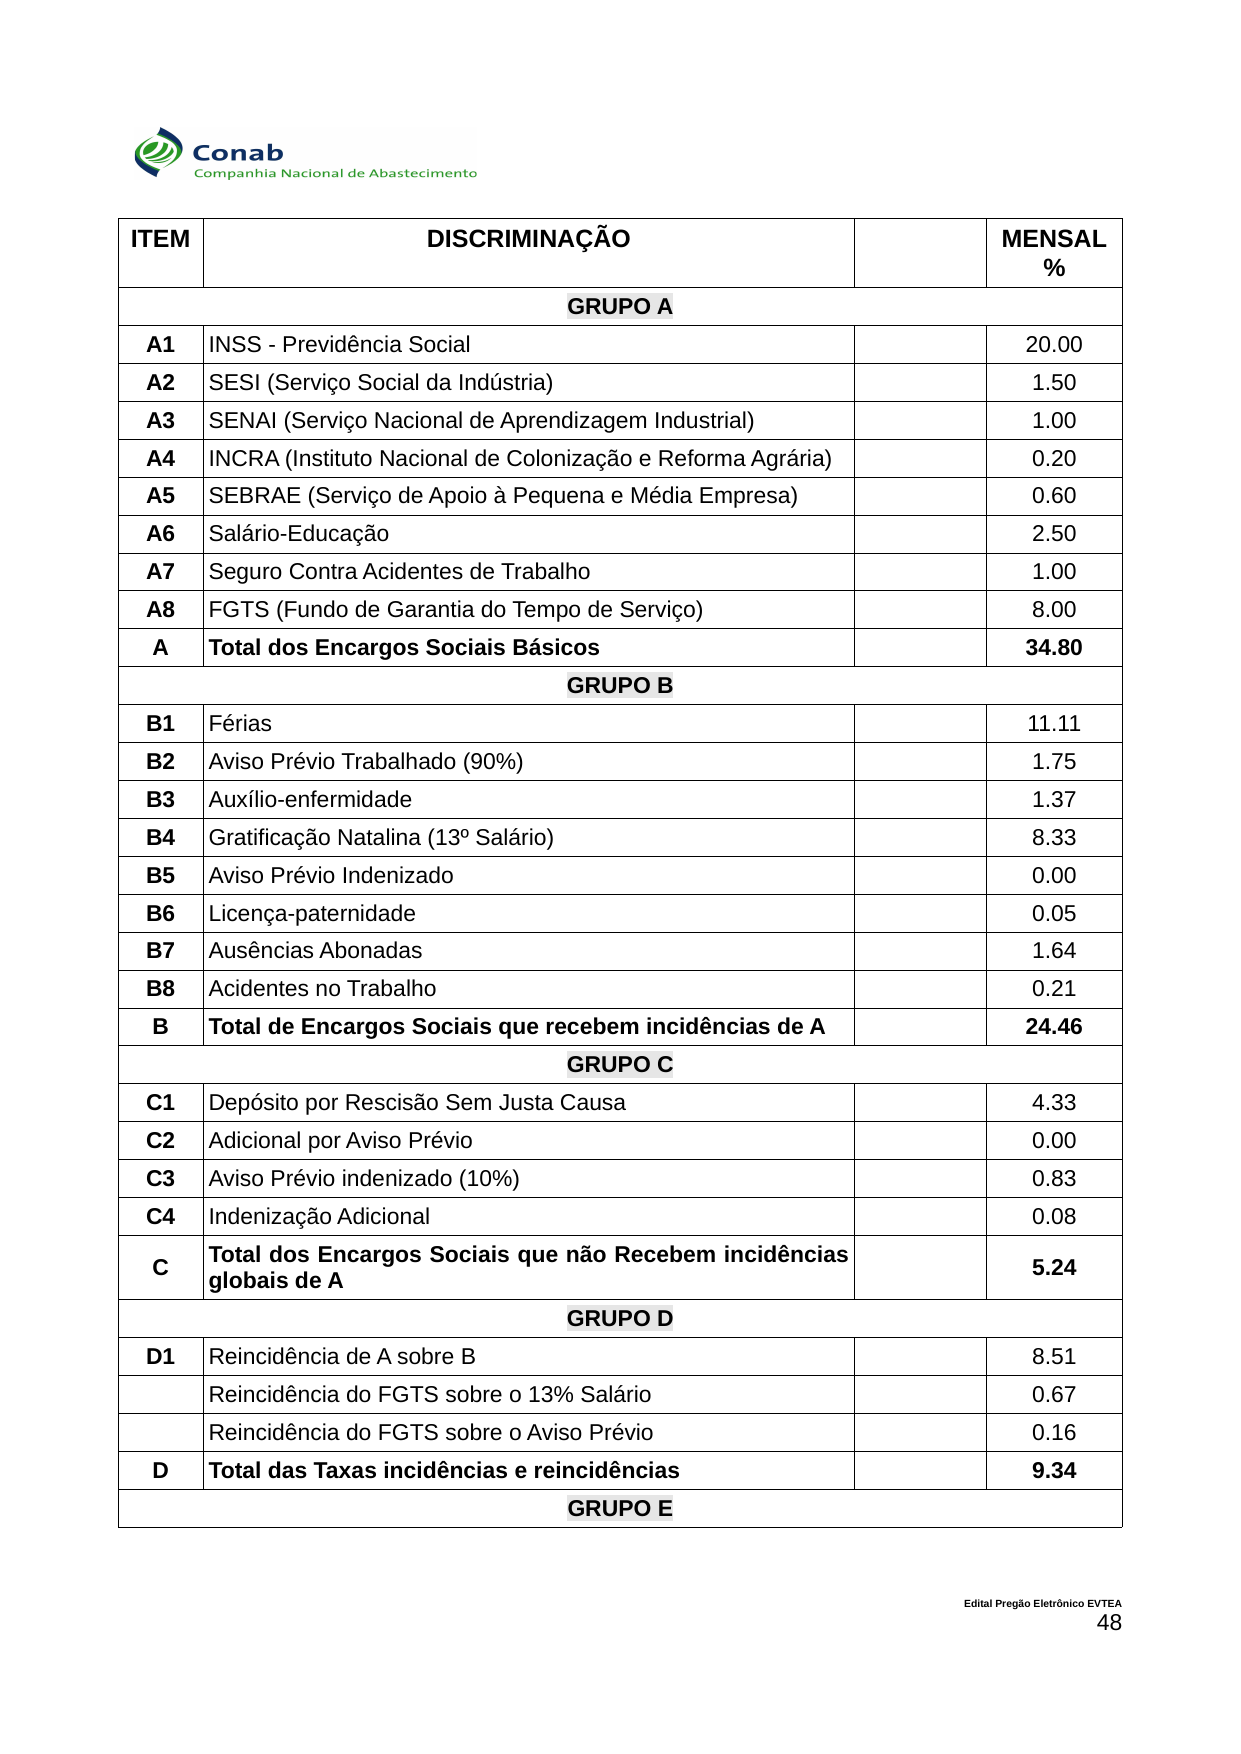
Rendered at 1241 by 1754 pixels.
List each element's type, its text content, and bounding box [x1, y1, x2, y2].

table_cell [855, 516, 986, 552]
table_cell [855, 402, 986, 439]
table_cell GRUPO E [119, 1490, 1122, 1527]
table_cell B3 [119, 781, 203, 818]
table_cell GRUPO A [119, 288, 1122, 325]
table_cell Total de Encargos Sociais que recebem incidências de A [204, 1009, 854, 1045]
table_cell [119, 1414, 203, 1451]
table_cell GRUPO C [119, 1046, 1122, 1083]
table_cell Ausências Abonadas [204, 933, 854, 969]
table_cell 4,33 [987, 1084, 1122, 1121]
table_cell 1,64 [987, 933, 1122, 969]
table_cell 2,50 [987, 516, 1122, 552]
table_cell Aviso Prévio Trabalhado (90%) [204, 743, 854, 780]
table_cell A8 [119, 591, 203, 628]
table_cell 11,11 [987, 705, 1122, 742]
table_cell [855, 1122, 986, 1159]
table_cell A4 [119, 440, 203, 477]
table_cell Adicional por Aviso Prévio [204, 1122, 854, 1159]
table_cell Indenização Adicional [204, 1198, 854, 1235]
table_cell 24,46 [987, 1009, 1122, 1045]
table_cell 0,00 [987, 857, 1122, 894]
table_cell 5,24 [987, 1236, 1122, 1299]
table_cell B [119, 1009, 203, 1045]
table_header MENSAL % [987, 219, 1122, 287]
table_cell B1 [119, 705, 203, 742]
table_cell [855, 705, 986, 742]
table_cell 1,50 [987, 364, 1122, 401]
table_cell GRUPO B [119, 667, 1122, 704]
table_cell Salário-Educação [204, 516, 854, 552]
table_cell Reincidência do FGTS sobre o Aviso Prévio [204, 1414, 854, 1451]
table_cell C [119, 1236, 203, 1299]
table_cell Reincidência do FGTS sobre o 13% Salário [204, 1376, 854, 1413]
table_cell Aviso Prévio Indenizado [204, 857, 854, 894]
table_cell [855, 1452, 986, 1489]
table_header ITEM [119, 219, 203, 287]
table_cell [855, 440, 986, 477]
table_cell Total das Taxas incidências e reincidências [204, 1452, 854, 1489]
table_cell 1,37 [987, 781, 1122, 818]
table_cell Total dos Encargos Sociais que não Recebem incidências globais de A [204, 1236, 854, 1299]
table_cell [855, 364, 986, 401]
table_cell C4 [119, 1198, 203, 1235]
table_cell [855, 1009, 986, 1045]
table_cell 0,60 [987, 478, 1122, 514]
table_cell GRUPO D [119, 1300, 1122, 1337]
table_cell 0,67 [987, 1376, 1122, 1413]
table_cell Auxílio-enfermidade [204, 781, 854, 818]
table_cell A7 [119, 554, 203, 590]
table_cell 8,00 [987, 591, 1122, 628]
table_cell Acidentes no Trabalho [204, 971, 854, 1007]
table_cell [855, 933, 986, 969]
table_cell Licença-paternidade [204, 895, 854, 932]
table_cell [855, 1236, 986, 1299]
table_cell A1 [119, 326, 203, 363]
table_cell INSS - Previdência Social [204, 326, 854, 363]
table_cell [855, 629, 986, 666]
table_cell 1,75 [987, 743, 1122, 780]
table_cell 8,51 [987, 1338, 1122, 1375]
table_cell 8,33 [987, 819, 1122, 856]
table_cell 20,00 [987, 326, 1122, 363]
table_cell B7 [119, 933, 203, 969]
table_cell 1,00 [987, 402, 1122, 439]
table_cell 0,16 [987, 1414, 1122, 1451]
table_cell C3 [119, 1160, 203, 1197]
table_cell FGTS (Fundo de Garantia do Tempo de Serviço) [204, 591, 854, 628]
table_cell Total dos Encargos Sociais Básicos [204, 629, 854, 666]
table_cell 1,00 [987, 554, 1122, 590]
table_cell Férias [204, 705, 854, 742]
table_cell [855, 781, 986, 818]
table_cell B5 [119, 857, 203, 894]
table_cell [855, 743, 986, 780]
table_cell A6 [119, 516, 203, 552]
table_cell [855, 1084, 986, 1121]
table_cell [855, 1198, 986, 1235]
table_header [855, 219, 986, 287]
table_cell Gratificação Natalina (13º Salário) [204, 819, 854, 856]
table_cell [855, 591, 986, 628]
table_cell SEBRAE (Serviço de Apoio à Pequena e Média Empresa) [204, 478, 854, 514]
table_cell [855, 857, 986, 894]
table_cell [855, 895, 986, 932]
picture [134, 127, 477, 180]
table_cell B8 [119, 971, 203, 1007]
table_cell [119, 1376, 203, 1413]
table_cell [855, 1376, 986, 1413]
table_cell 0,20 [987, 440, 1122, 477]
table_cell 0,21 [987, 971, 1122, 1007]
table_cell C2 [119, 1122, 203, 1159]
table_cell SENAI (Serviço Nacional de Aprendizagem Industrial) [204, 402, 854, 439]
table_cell SESI (Serviço Social da Indústria) [204, 364, 854, 401]
table_cell C1 [119, 1084, 203, 1121]
table_cell [855, 819, 986, 856]
table_cell Reincidência de A sobre B [204, 1338, 854, 1375]
table_cell A5 [119, 478, 203, 514]
table_cell 0,83 [987, 1160, 1122, 1197]
table_cell INCRA (Instituto Nacional de Colonização e Reforma Agrária) [204, 440, 854, 477]
table_cell [855, 326, 986, 363]
table_cell 34,80 [987, 629, 1122, 666]
table_cell A [119, 629, 203, 666]
table_cell [855, 971, 986, 1007]
table_cell 0,05 [987, 895, 1122, 932]
table_cell Seguro Contra Acidentes de Trabalho [204, 554, 854, 590]
table_cell Aviso Prévio indenizado (10%) [204, 1160, 854, 1197]
table_cell B6 [119, 895, 203, 932]
table_cell 0,00 [987, 1122, 1122, 1159]
table_cell B4 [119, 819, 203, 856]
table_cell Depósito por Rescisão Sem Justa Causa [204, 1084, 854, 1121]
table_cell [855, 554, 986, 590]
table_cell [855, 1338, 986, 1375]
table_cell B2 [119, 743, 203, 780]
table_cell A3 [119, 402, 203, 439]
table_header DISCRIMINAÇÃO [204, 219, 854, 287]
table_cell 9,34 [987, 1452, 1122, 1489]
table_cell D1 [119, 1338, 203, 1375]
table_cell A2 [119, 364, 203, 401]
table_cell D [119, 1452, 203, 1489]
table_cell 0,08 [987, 1198, 1122, 1235]
table_cell [855, 1414, 986, 1451]
table_cell [855, 1160, 986, 1197]
table_cell [855, 478, 986, 514]
